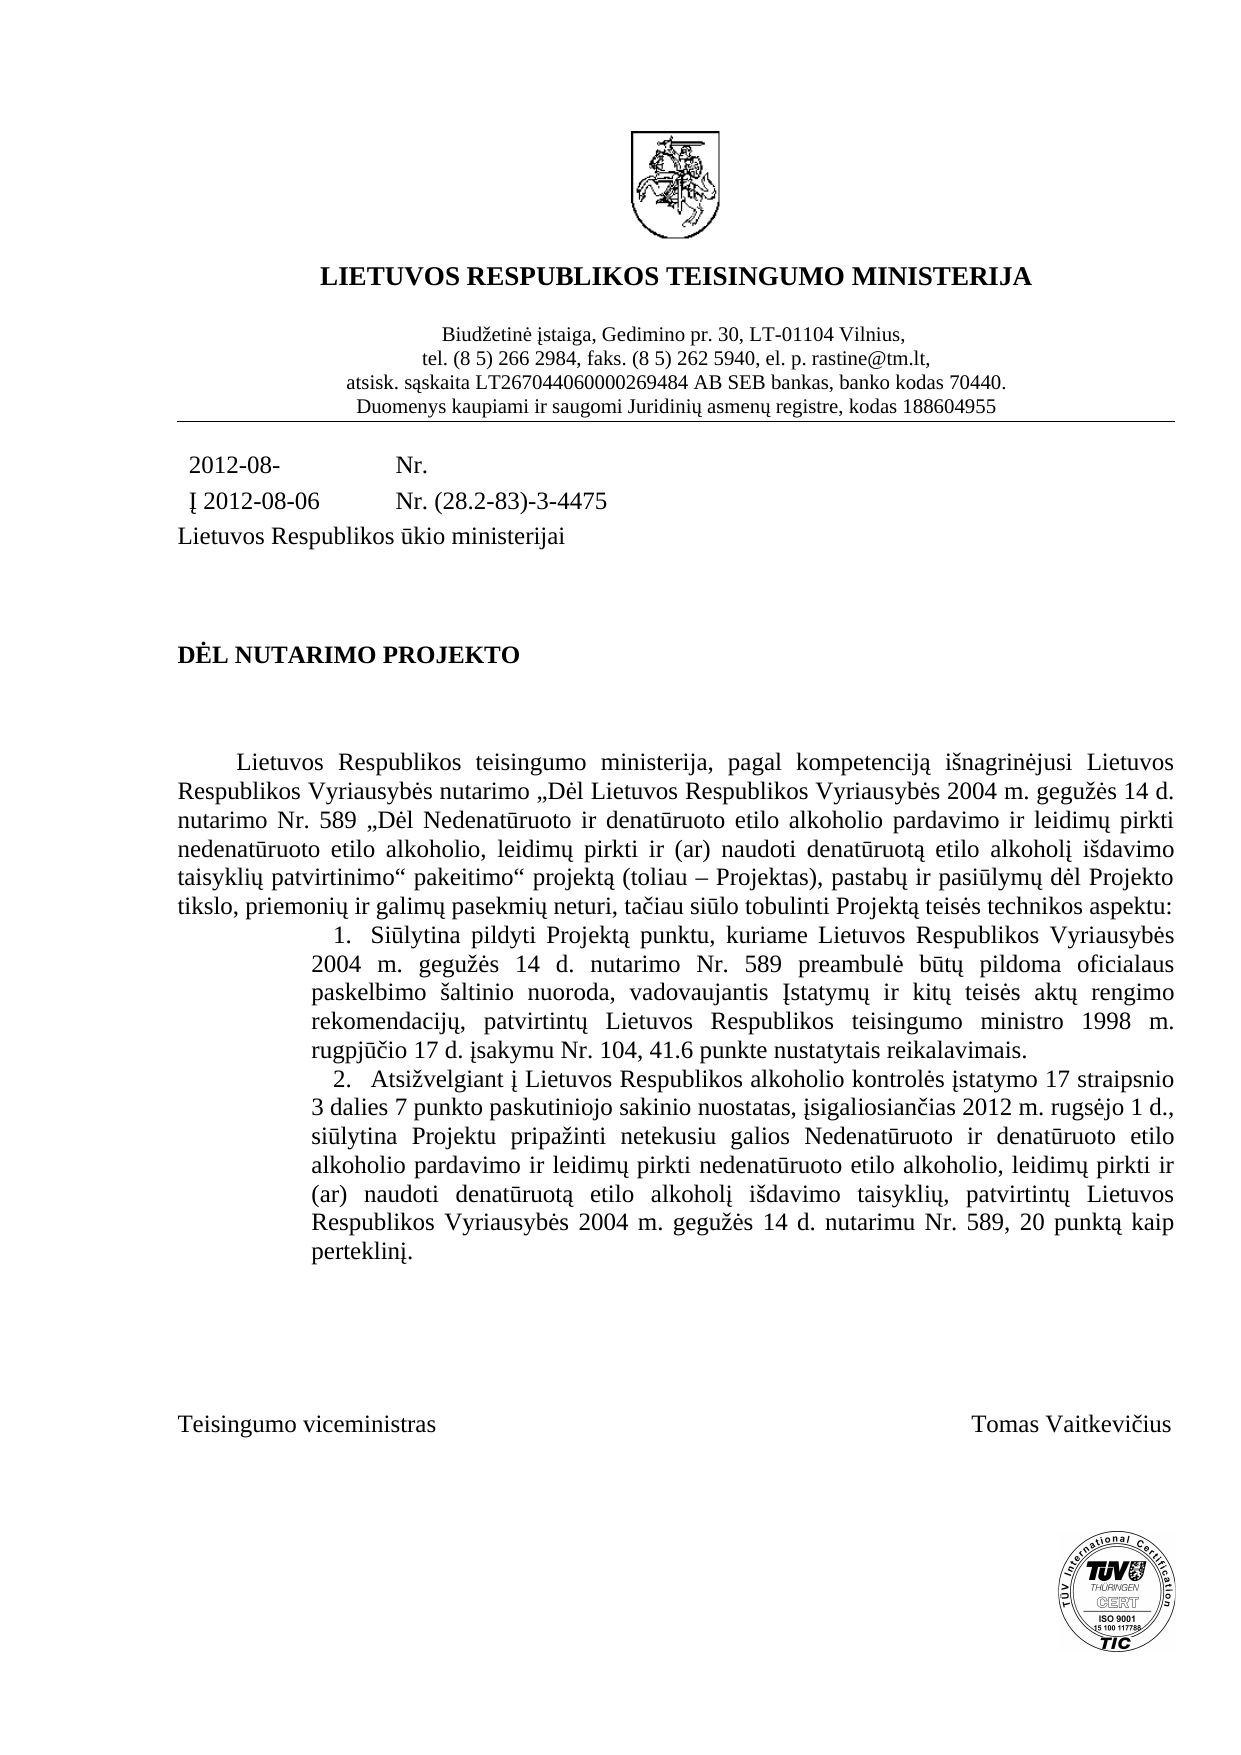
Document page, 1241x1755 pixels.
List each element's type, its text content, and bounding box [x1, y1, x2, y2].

table_cell Nr. (28.2-83)-3-4475 [384, 486, 676, 521]
text LIETUVOS RESPUBLIKOS TEISINGUMO MINISTERIJA [177, 260, 1175, 291]
text Dėl nutarimo projekto [177, 640, 1175, 669]
text Teisingumo viceministras Tomas Vaitkevičius [177, 1409, 1175, 1437]
text Biudžetinė įstaiga, Gedimino pr. 30, LT-01104 Vilnius, [177, 322, 1175, 346]
text Lietuvos Respublikos teisingumo ministerija, pagal kompetenciją išnagrinėjusi Lietuvos Respublikos Vyriausybės nutarimo „Dėl Lietuvos Respublikos Vyriausybės 2004 m. gegužės 14 d. nutarimo Nr. 589 „Dėl Nedenatūruoto ir denatūruoto etilo alkoholio pardavimo ir leidimų pirkti nedenatūruoto etilo alkoholio, leidimų pirkti ir (ar) naudoti denatūruotą etilo alkoholį išdavimo taisyklių patvirtinimo“ pakeitimo“ projektą (toliau – Projektas), pastabų ir pasiūlymų dėl Projekto tikslo, priemonių ir galimų pasekmių neturi, tačiau siūlo tobulinti Projektą teisės technikos aspektu: [177, 747, 1175, 920]
list Siūlytina pildyti Projektą punktu, kuriame Lietuvos Respublikos Vyriausybės 2004 m. gegužės 14 d. nutarimo Nr. 589 preambulė būtų pildoma oficialaus paskelbimo šaltinio nuoroda, vadovaujantis Įstatymų ir kitų teisės aktų rengimo rekomendacijų, patvirtintų Lietuvos Respublikos teisingumo ministro 1998 m. rugpjūčio 17 d. įsakymu Nr. 104, 41.6 punkte nustatytais reikalavimais. [274, 920, 1175, 1064]
list Atsižvelgiant į Lietuvos Respublikos alkoholio kontrolės įstatymo 17 straipsnio 3 dalies 7 punkto paskutiniojo sakinio nuostatas, įsigaliosiančias 2012 m. rugsėjo 1 d., siūlytina Projektu pripažinti netekusiu galios Nedenatūruoto ir denatūruoto etilo alkoholio pardavimo ir leidimų pirkti nedenatūruoto etilo alkoholio, leidimų pirkti ir (ar) naudoti denatūruotą etilo alkoholį išdavimo taisyklių, patvirtintų Lietuvos Respublikos Vyriausybės 2004 m. gegužės 14 d. nutarimu Nr. 589, 20 punktą kaip perteklinį. [274, 1064, 1175, 1265]
table_header 2012-08- [177, 450, 384, 486]
table_cell Į 2012-08-06 [177, 486, 384, 521]
text Lietuvos Respublikos ūkio ministerijai [177, 521, 1142, 550]
text atsisk. sąskaita LT267044060000269484 AB SEB bankas, banko kodas 70440. [177, 370, 1175, 394]
table_header Nr. [384, 450, 676, 486]
text tel. (8 5) 266 2984, faks. (8 5) 262 5940, el. p. rastine@tm.lt, [177, 346, 1175, 370]
text Duomenys kaupiami ir saugomi Juridinių asmenų registre, kodas 188604955 [177, 394, 1175, 421]
